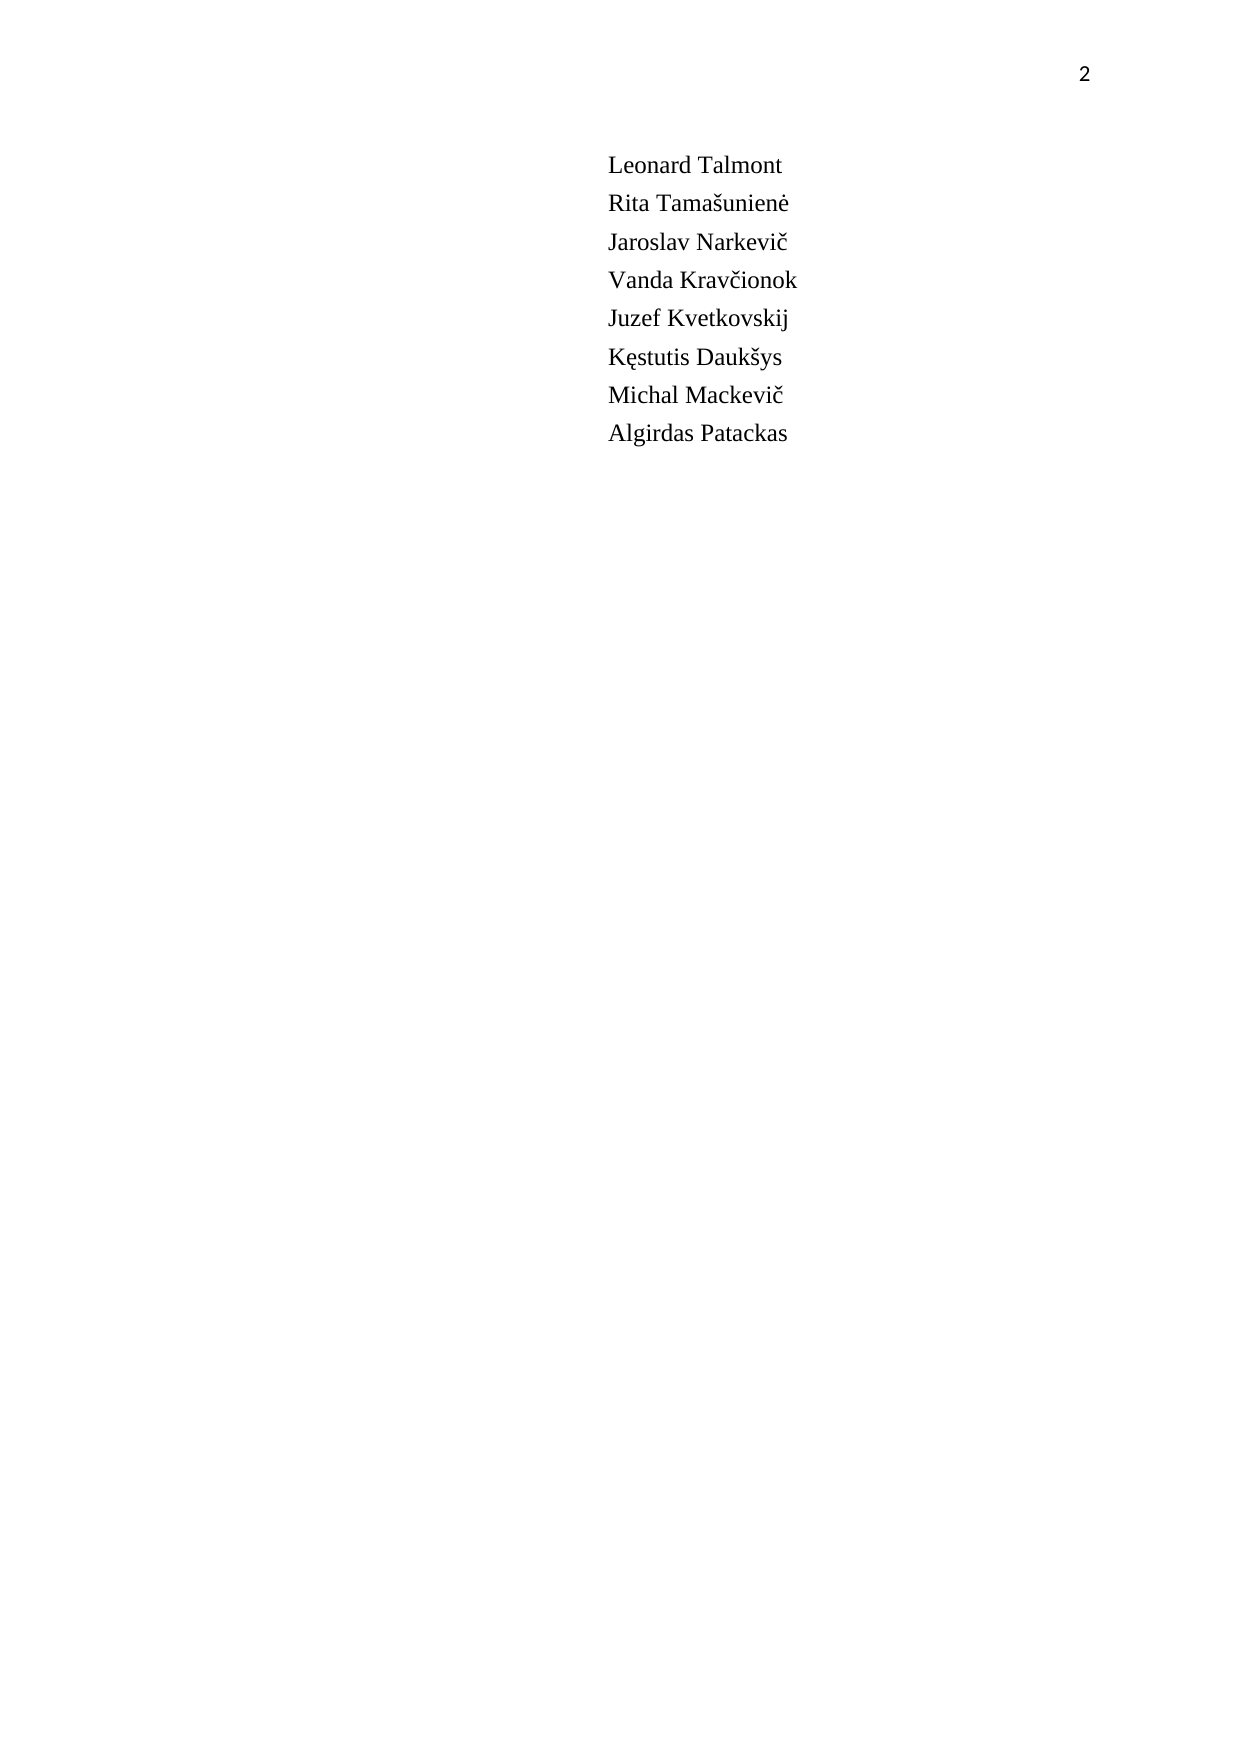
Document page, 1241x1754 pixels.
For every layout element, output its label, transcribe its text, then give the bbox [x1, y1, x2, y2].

text Juzef Kvetkovskij [608, 303, 912, 332]
text Jaroslav Narkevič [608, 227, 912, 255]
text Vanda Kravčionok [608, 265, 912, 294]
text Algirdas Patackas [608, 418, 912, 447]
text Leonard Talmont [608, 150, 912, 179]
text Michal Mackevič [608, 380, 912, 409]
text Kęstutis Daukšys [608, 342, 912, 370]
text Rita Tamašunienė [608, 188, 912, 217]
